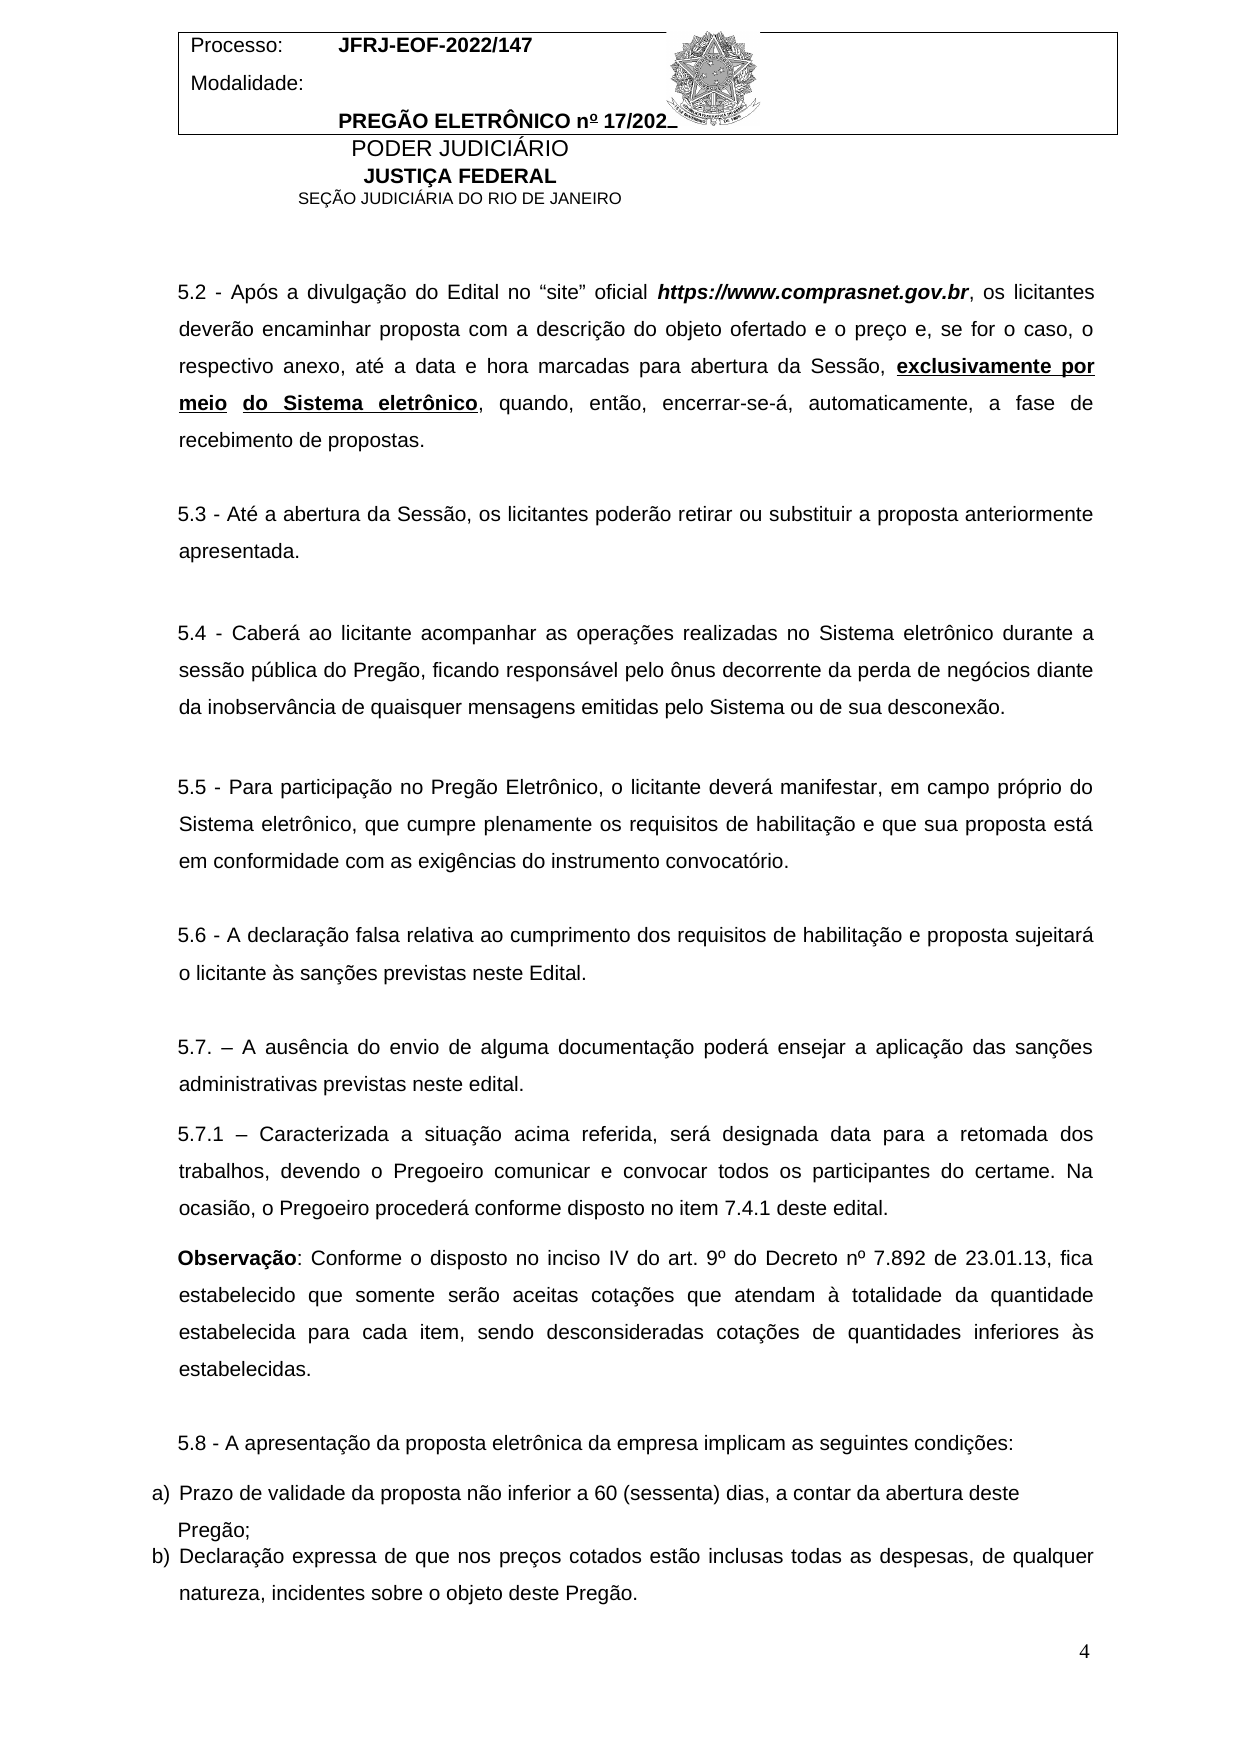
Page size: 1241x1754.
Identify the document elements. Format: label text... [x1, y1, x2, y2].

text 5.2 - Após a divulgação do Edital no “site” oficial https://www.comprasnet.gov.br, os licitantes deverão encaminhar proposta com a descrição do objeto ofertado e o preço e, se for o caso, o respectivo anexo, até a data e hora marcadas para abertura da Sessão, exclusivamente por meio do Sistema eletrônico, quando, então, encerrar-se-á, automaticamente, a fase de recebimento de propostas. [177, 279, 1095, 452]
text Observação: Conforme o disposto no inciso IV do art. 9º do Decreto nº 7.892 de 23.01.13, fica estabelecido que somente serão aceitas cotações que atendam à totalidade da quantidade estabelecida para cada item, sendo desconsideradas cotações de quantidades inferiores às estabelecidas. [177, 1245, 1095, 1381]
list Declaração expressa de que nos preços cotados estão inclusas todas as despesas, de qualquer natureza, incidentes sobre o objeto deste Pregão. [152, 1544, 1095, 1605]
text 5.8 - A apresentação da proposta eletrônica da empresa implicam as seguintes condições: [177, 1431, 1095, 1455]
text 5.4 - Caberá ao licitante acompanhar as operações realizadas no Sistema eletrônico durante a sessão pública do Pregão, ficando responsável pelo ônus decorrente da perda de negócios diante da inobservância de quaisquer mensagens emitidas pelo Sistema ou de sua desconexão. [177, 620, 1095, 718]
text Pregão; [177, 1518, 1095, 1542]
list Prazo de validade da proposta não inferior a 60 (sessenta) dias, a contar da abertura deste [152, 1481, 1095, 1504]
text 5.5 - Para participação no Pregão Eletrônico, o licitante deverá manifestar, em campo próprio do Sistema eletrônico, que cumpre plenamente os requisitos de habilitação e que sua proposta está em conformidade com as exigências do instrumento convocatório. [177, 775, 1095, 873]
text 5.7. – A ausência do envio de alguma documentação poderá ensejar a aplicação das sanções administrativas previstas neste edital. [177, 1035, 1095, 1096]
text 5.3 - Até a abertura da Sessão, os licitantes poderão retirar ou substituir a proposta anteriormente apresentada. [177, 502, 1095, 563]
text 5.6 - A declaração falsa relativa ao cumprimento dos requisitos de habilitação e proposta sujeitará o licitante às sanções previstas neste Edital. [177, 923, 1095, 984]
text 5.7.1 – Caracterizada a situação acima referida, será designada data para a retomada dos trabalhos, devendo o Pregoeiro comunicar e convocar todos os participantes do certame. Na ocasião, o Pregoeiro procederá conforme disposto no item 7.4.1 deste edital. [177, 1122, 1095, 1220]
